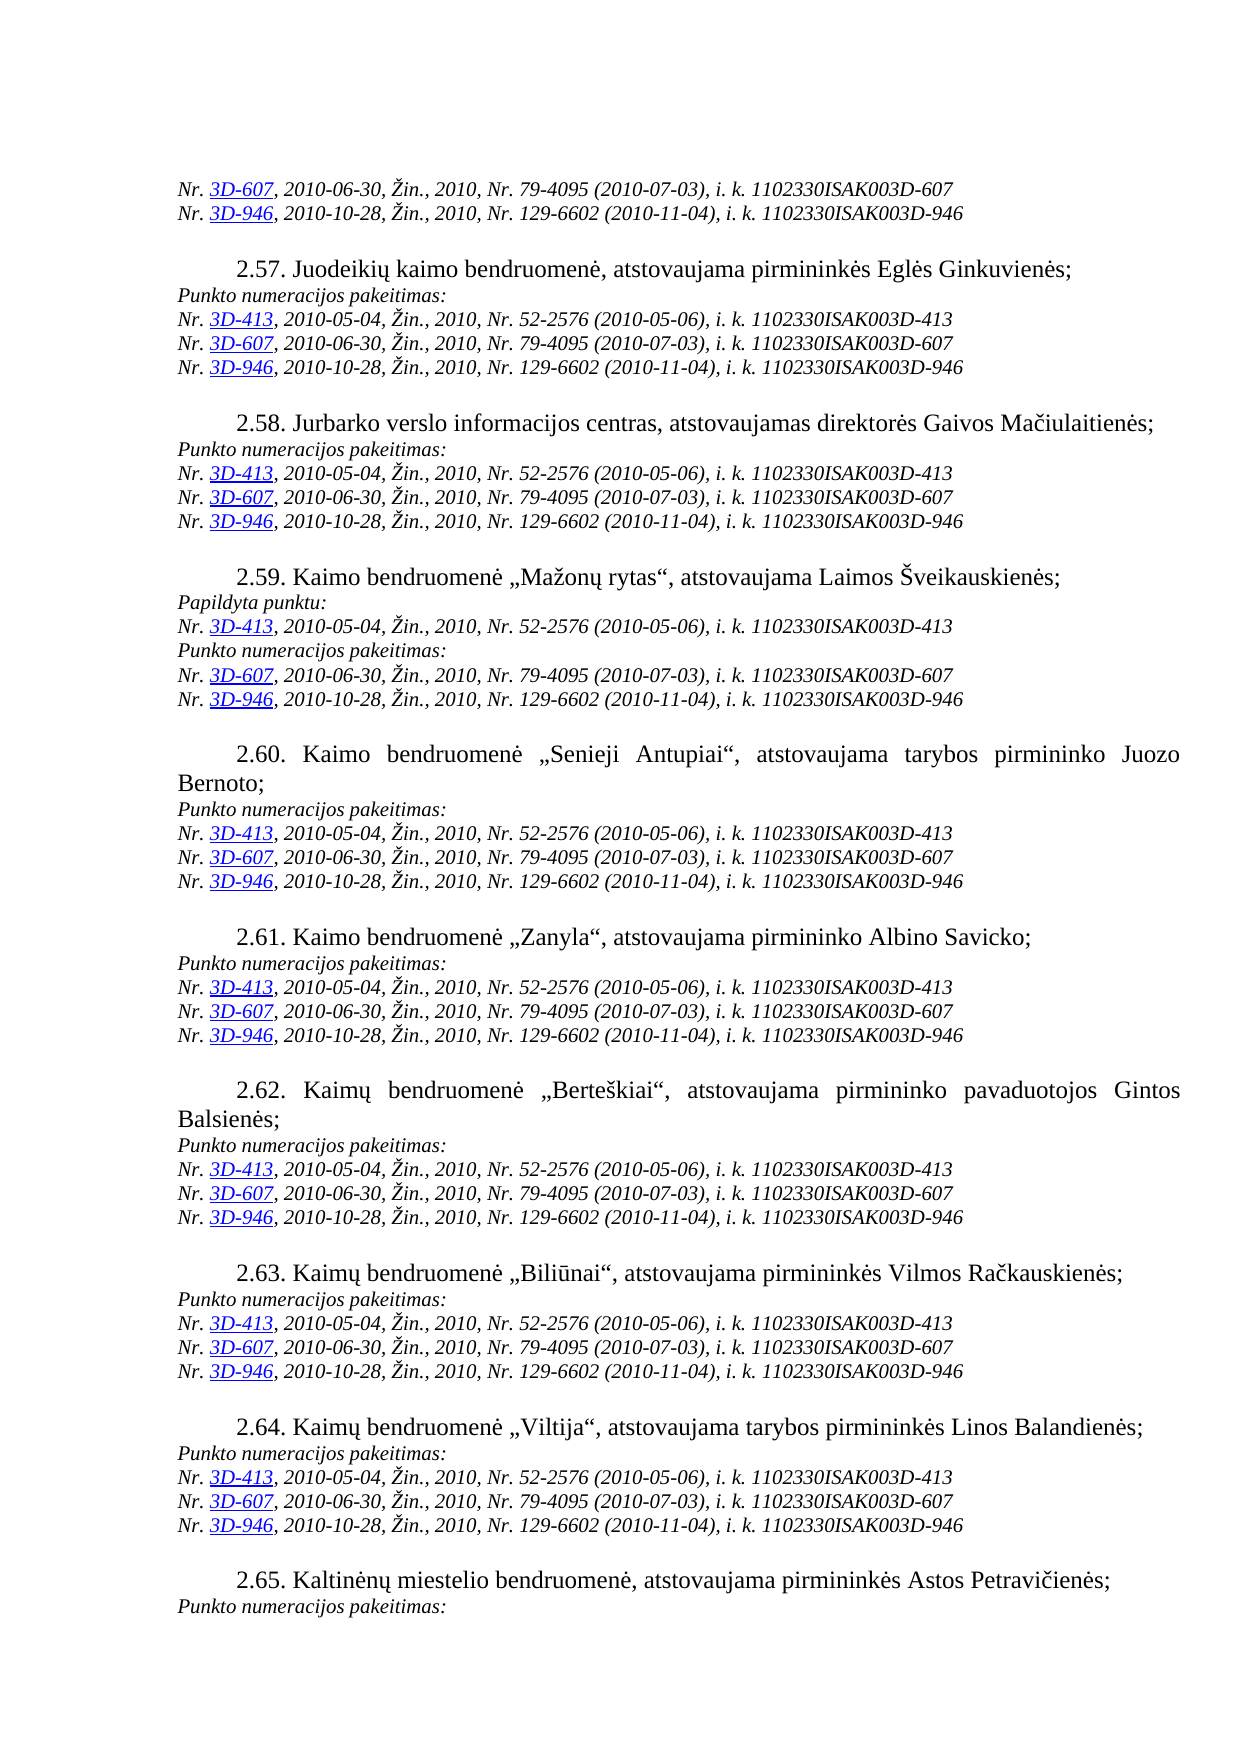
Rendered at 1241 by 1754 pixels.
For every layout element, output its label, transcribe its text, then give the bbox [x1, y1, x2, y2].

text Nr. 3D-607, 2010-06-30, Žin., 2010, Nr. 79-4095 (2010-07-03), i. k. 1102330ISAK003D-607 [177, 1335, 1181, 1359]
text Nr. 3D-946, 2010-10-28, Žin., 2010, Nr. 129-6602 (2010-11-04), i. k. 1102330ISAK003D-946 [177, 869, 1181, 893]
text Nr. 3D-607, 2010-06-30, Žin., 2010, Nr. 79-4095 (2010-07-03), i. k. 1102330ISAK003D-607 [177, 1181, 1181, 1205]
text 2.57. Juodeikių kaimo bendruomenė, atstovaujama pirmininkės Eglės Ginkuvienės; [177, 254, 1181, 283]
text 2.58. Jurbarko verslo informacijos centras, atstovaujamas direktorės Gaivos Mačiulaitienės; [177, 408, 1181, 437]
text Papildyta punktu: [177, 590, 1181, 614]
text Nr. 3D-607, 2010-06-30, Žin., 2010, Nr. 79-4095 (2010-07-03), i. k. 1102330ISAK003D-607 [177, 485, 1181, 509]
text Nr. 3D-946, 2010-10-28, Žin., 2010, Nr. 129-6602 (2010-11-04), i. k. 1102330ISAK003D-946 [177, 355, 1181, 379]
text Punkto numeracijos pakeitimas: [177, 437, 1181, 461]
text Nr. 3D-607, 2010-06-30, Žin., 2010, Nr. 79-4095 (2010-07-03), i. k. 1102330ISAK003D-607 [177, 331, 1181, 355]
text 2.64. Kaimų bendruomenė „Viltija“, atstovaujama tarybos pirmininkės Linos Balandienės; [177, 1412, 1181, 1441]
text Nr. 3D-946, 2010-10-28, Žin., 2010, Nr. 129-6602 (2010-11-04), i. k. 1102330ISAK003D-946 [177, 687, 1181, 711]
text Nr. 3D-413, 2010-05-04, Žin., 2010, Nr. 52-2576 (2010-05-06), i. k. 1102330ISAK003D-413 [177, 461, 1181, 485]
text 2.61. Kaimo bendruomenė „Zanyla“, atstovaujama pirmininko Albino Savicko; [177, 922, 1181, 951]
text Nr. 3D-413, 2010-05-04, Žin., 2010, Nr. 52-2576 (2010-05-06), i. k. 1102330ISAK003D-413 [177, 821, 1181, 845]
text Nr. 3D-607, 2010-06-30, Žin., 2010, Nr. 79-4095 (2010-07-03), i. k. 1102330ISAK003D-607 [177, 1489, 1181, 1513]
text Punkto numeracijos pakeitimas: [177, 1594, 1181, 1618]
text Nr. 3D-946, 2010-10-28, Žin., 2010, Nr. 129-6602 (2010-11-04), i. k. 1102330ISAK003D-946 [177, 1205, 1181, 1229]
text Punkto numeracijos pakeitimas: [177, 1287, 1181, 1311]
text Nr. 3D-607, 2010-06-30, Žin., 2010, Nr. 79-4095 (2010-07-03), i. k. 1102330ISAK003D-607 [177, 845, 1181, 869]
text Punkto numeracijos pakeitimas: [177, 951, 1181, 975]
text Nr. 3D-607, 2010-06-30, Žin., 2010, Nr. 79-4095 (2010-07-03), i. k. 1102330ISAK003D-607 [177, 662, 1181, 687]
text 2.62. Kaimų bendruomenė „Berteškiai“, atstovaujama pirmininko pavaduotojos Gintos Balsienės; [177, 1076, 1181, 1133]
text Punkto numeracijos pakeitimas: [177, 638, 1181, 662]
text Punkto numeracijos pakeitimas: [177, 1133, 1181, 1157]
text 2.63. Kaimų bendruomenė „Biliūnai“, atstovaujama pirmininkės Vilmos Račkauskienės; [177, 1258, 1181, 1287]
text Nr. 3D-607, 2010-06-30, Žin., 2010, Nr. 79-4095 (2010-07-03), i. k. 1102330ISAK003D-607 [177, 177, 1181, 201]
text 2.59. Kaimo bendruomenė „Mažonų rytas“, atstovaujama Laimos Šveikauskienės; [177, 562, 1181, 590]
text 2.65. Kaltinėnų miestelio bendruomenė, atstovaujama pirmininkės Astos Petravičienės; [177, 1566, 1181, 1594]
text Nr. 3D-946, 2010-10-28, Žin., 2010, Nr. 129-6602 (2010-11-04), i. k. 1102330ISAK003D-946 [177, 1359, 1181, 1383]
text Nr. 3D-946, 2010-10-28, Žin., 2010, Nr. 129-6602 (2010-11-04), i. k. 1102330ISAK003D-946 [177, 1023, 1181, 1047]
text Nr. 3D-946, 2010-10-28, Žin., 2010, Nr. 129-6602 (2010-11-04), i. k. 1102330ISAK003D-946 [177, 201, 1181, 225]
text Nr. 3D-413, 2010-05-04, Žin., 2010, Nr. 52-2576 (2010-05-06), i. k. 1102330ISAK003D-413 [177, 1157, 1181, 1181]
text Nr. 3D-413, 2010-05-04, Žin., 2010, Nr. 52-2576 (2010-05-06), i. k. 1102330ISAK003D-413 [177, 1311, 1181, 1335]
text Nr. 3D-413, 2010-05-04, Žin., 2010, Nr. 52-2576 (2010-05-06), i. k. 1102330ISAK003D-413 [177, 307, 1181, 331]
text Punkto numeracijos pakeitimas: [177, 283, 1181, 307]
text Nr. 3D-413, 2010-05-04, Žin., 2010, Nr. 52-2576 (2010-05-06), i. k. 1102330ISAK003D-413 [177, 614, 1181, 638]
text Nr. 3D-946, 2010-10-28, Žin., 2010, Nr. 129-6602 (2010-11-04), i. k. 1102330ISAK003D-946 [177, 509, 1181, 533]
text Nr. 3D-607, 2010-06-30, Žin., 2010, Nr. 79-4095 (2010-07-03), i. k. 1102330ISAK003D-607 [177, 999, 1181, 1023]
text Nr. 3D-946, 2010-10-28, Žin., 2010, Nr. 129-6602 (2010-11-04), i. k. 1102330ISAK003D-946 [177, 1513, 1181, 1537]
text Punkto numeracijos pakeitimas: [177, 1441, 1181, 1465]
text Punkto numeracijos pakeitimas: [177, 797, 1181, 821]
text Nr. 3D-413, 2010-05-04, Žin., 2010, Nr. 52-2576 (2010-05-06), i. k. 1102330ISAK003D-413 [177, 1465, 1181, 1489]
text Nr. 3D-413, 2010-05-04, Žin., 2010, Nr. 52-2576 (2010-05-06), i. k. 1102330ISAK003D-413 [177, 975, 1181, 999]
text 2.60. Kaimo bendruomenė „Senieji Antupiai“, atstovaujama tarybos pirmininko Juozo Bernoto; [177, 739, 1181, 797]
